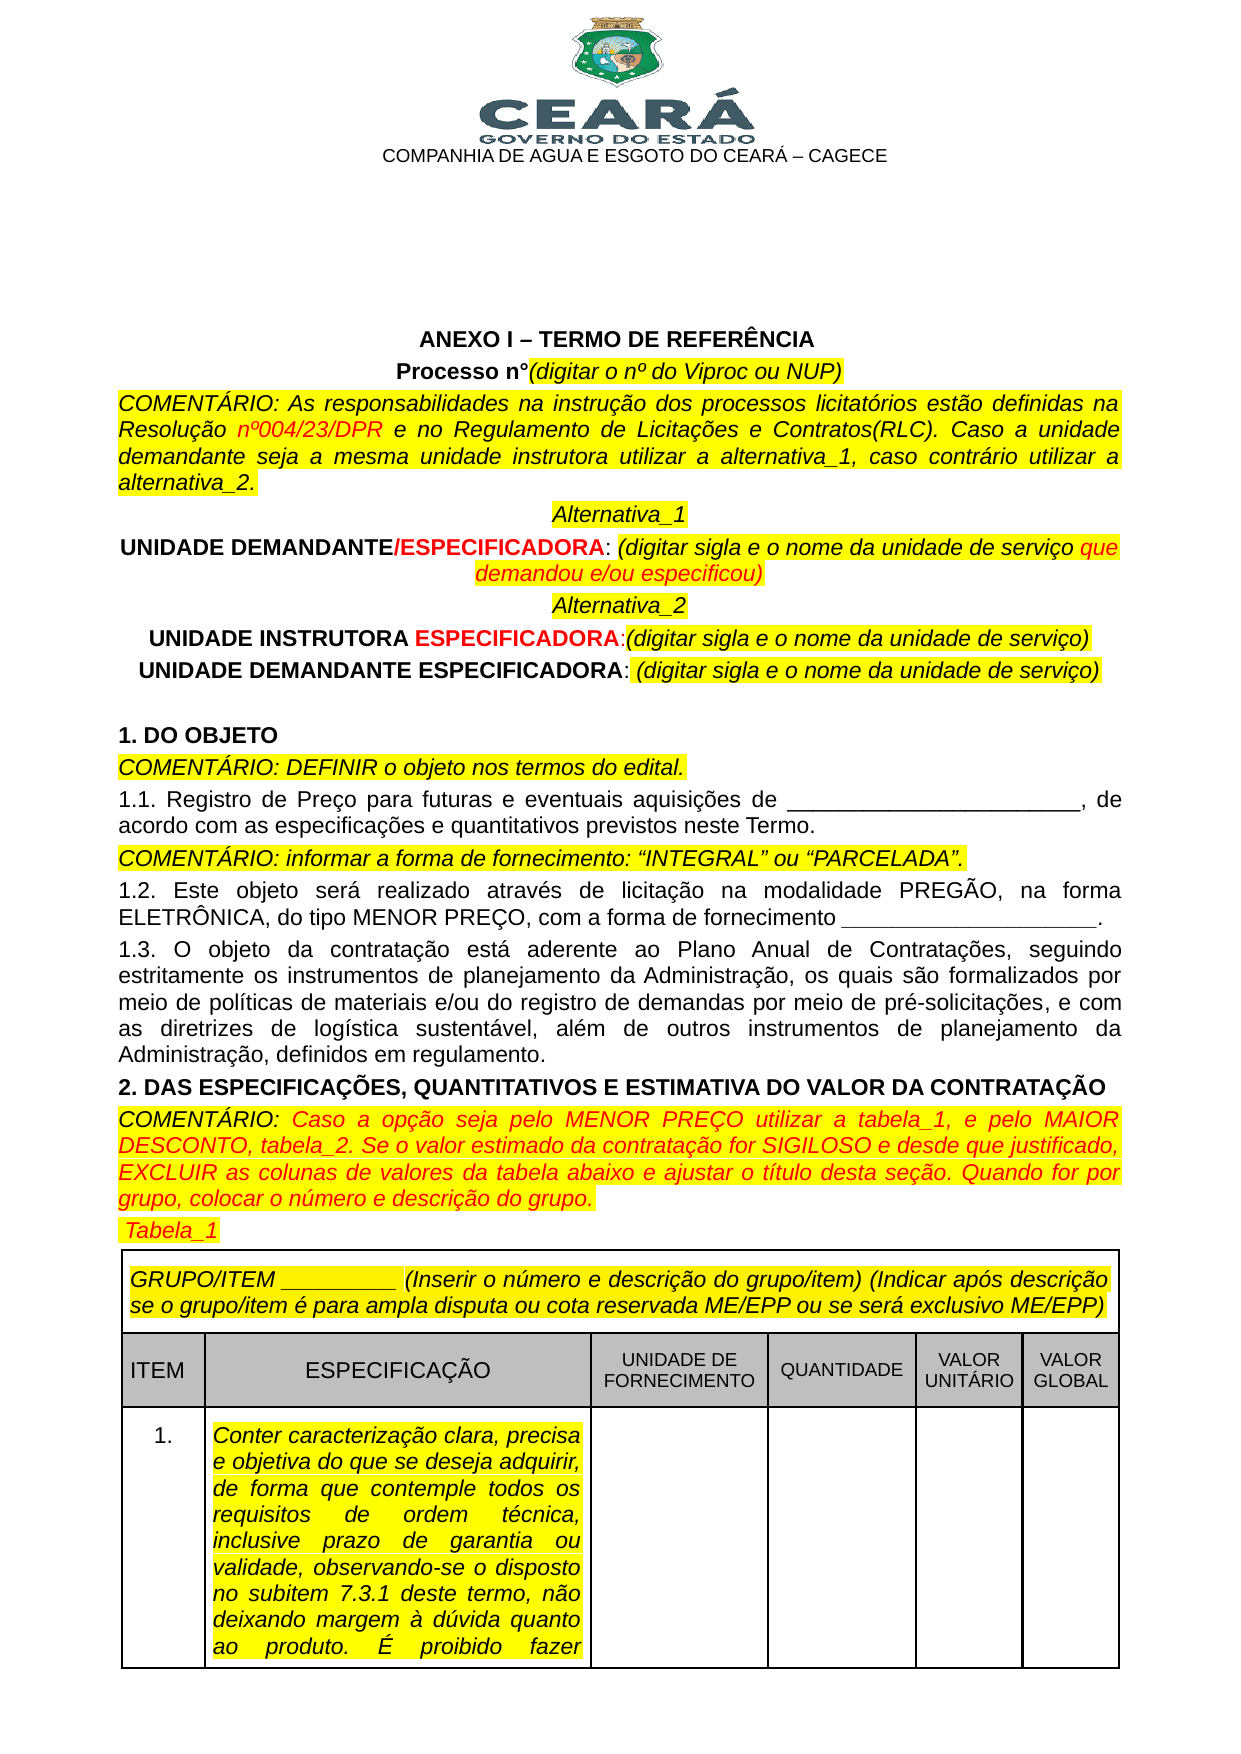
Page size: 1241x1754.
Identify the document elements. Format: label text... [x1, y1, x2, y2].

table_cell VALOR GLOBAL [1024, 1334, 1118, 1406]
text Alternativa_1 [118, 501, 1122, 528]
table_header GRUPO/ITEM _________ (Inserir o número e descrição do grupo/item) (Indicar após descrição se o grupo/item é para ampla disputa ou cota reservada ME/EPP ou se será exclusivo ME/EPP) [123, 1251, 1118, 1332]
text Processo n°(digitar o nº do Viproc ou NUP) [118, 358, 1122, 384]
text 1.3. O objeto da contratação está aderente ao Plano Anual de Contratações, seguindo estritamente os instrumentos de planejamento da Administração, os quais são formalizados por meio de políticas de materiais e/ou do registro de demandas por meio de pré-solicitações, e com as diretrizes de logística sustentável, além de outros instrumentos de planejamento da Administração, definidos em regulamento. [118, 936, 1122, 1067]
text 1. DO OBJETO [118, 722, 1122, 748]
table_cell ITEM [123, 1334, 204, 1406]
text UNIDADE INSTRUTORA ESPECIFICADORA:(digitar sigla e o nome da unidade de serviço) [118, 625, 1122, 651]
text UNIDADE DEMANDANTE/ESPECIFICADORA: (digitar sigla e o nome da unidade de serviço que demandou e/ou especificou) [118, 534, 1122, 586]
text COMENTÁRIO: DEFINIR o objeto nos termos do edital. [118, 754, 1122, 780]
table_cell ESPECIFICAÇÃO [206, 1334, 590, 1406]
table_cell [769, 1408, 915, 1667]
table_cell UNIDADE DE FORNECIMENTO [592, 1334, 767, 1406]
text Alternativa_2 [118, 592, 1122, 619]
text COMENTÁRIO: As responsabilidades na instrução dos processos licitatórios estão definidas na Resolução nº004/23/DPR e no Regulamento de Licitações e Contratos(RLC). Caso a unidade demandante seja a mesma unidade instrutora utilizar a alternativa_1, caso contrário utilizar a alternativa_2. [118, 390, 1122, 496]
table_cell QUANTIDADE [769, 1334, 915, 1406]
table_cell [917, 1408, 1021, 1667]
text COMENTÁRIO: informar a forma de fornecimento: “INTEGRAL” ou “PARCELADA”. [118, 845, 1122, 871]
table_cell [1024, 1408, 1118, 1667]
text UNIDADE DEMANDANTE ESPECIFICADORA: (digitar sigla e o nome da unidade de serviço) [118, 657, 1122, 683]
picture [453, 12, 782, 148]
table_cell VALOR UNITÁRIO [917, 1334, 1021, 1406]
text 2. DAS ESPECIFICAÇÕES, QUANTITATIVOS E ESTIMATIVA DO VALOR DA CONTRATAÇÃO [118, 1073, 1122, 1100]
text Tabela_1 [118, 1217, 1122, 1243]
table_cell 1. [123, 1408, 204, 1667]
text COMENTÁRIO: Caso a opção seja pelo MENOR PREÇO utilizar a tabela_1, e pelo MAIOR DESCONTO, tabela_2. Se o valor estimado da contratação for SIGILOSO e desde que justificado, EXCLUIR as colunas de valores da tabela abaixo e ajustar o título desta seção. Quando for por grupo, colocar o número e descrição do grupo. [118, 1106, 1122, 1211]
text 1.1. Registro de Preço para futuras e eventuais aquisições de _______________________, de acordo com as especificações e quantitativos previstos neste Termo. [118, 786, 1122, 839]
table_cell [592, 1408, 767, 1667]
text ANEXO I – TERMO DE REFERÊNCIA [118, 326, 1122, 352]
text 1.2. Este objeto será realizado através de licitação na modalidade PREGÃO, na forma ELETRÔNICA, do tipo MENOR PREÇO, com a forma de fornecimento ____________________. [118, 877, 1122, 930]
table_cell Conter caracterização clara, precisa e objetiva do que se deseja adquirir, de forma que contemple todos os requisitos de ordem técnica, inclusive prazo de garantia ou validade, observando-se o disposto no subitem 7.3.1 deste termo, não deixando margem à dúvida quanto ao produto. É proibido fazer [206, 1408, 590, 1667]
